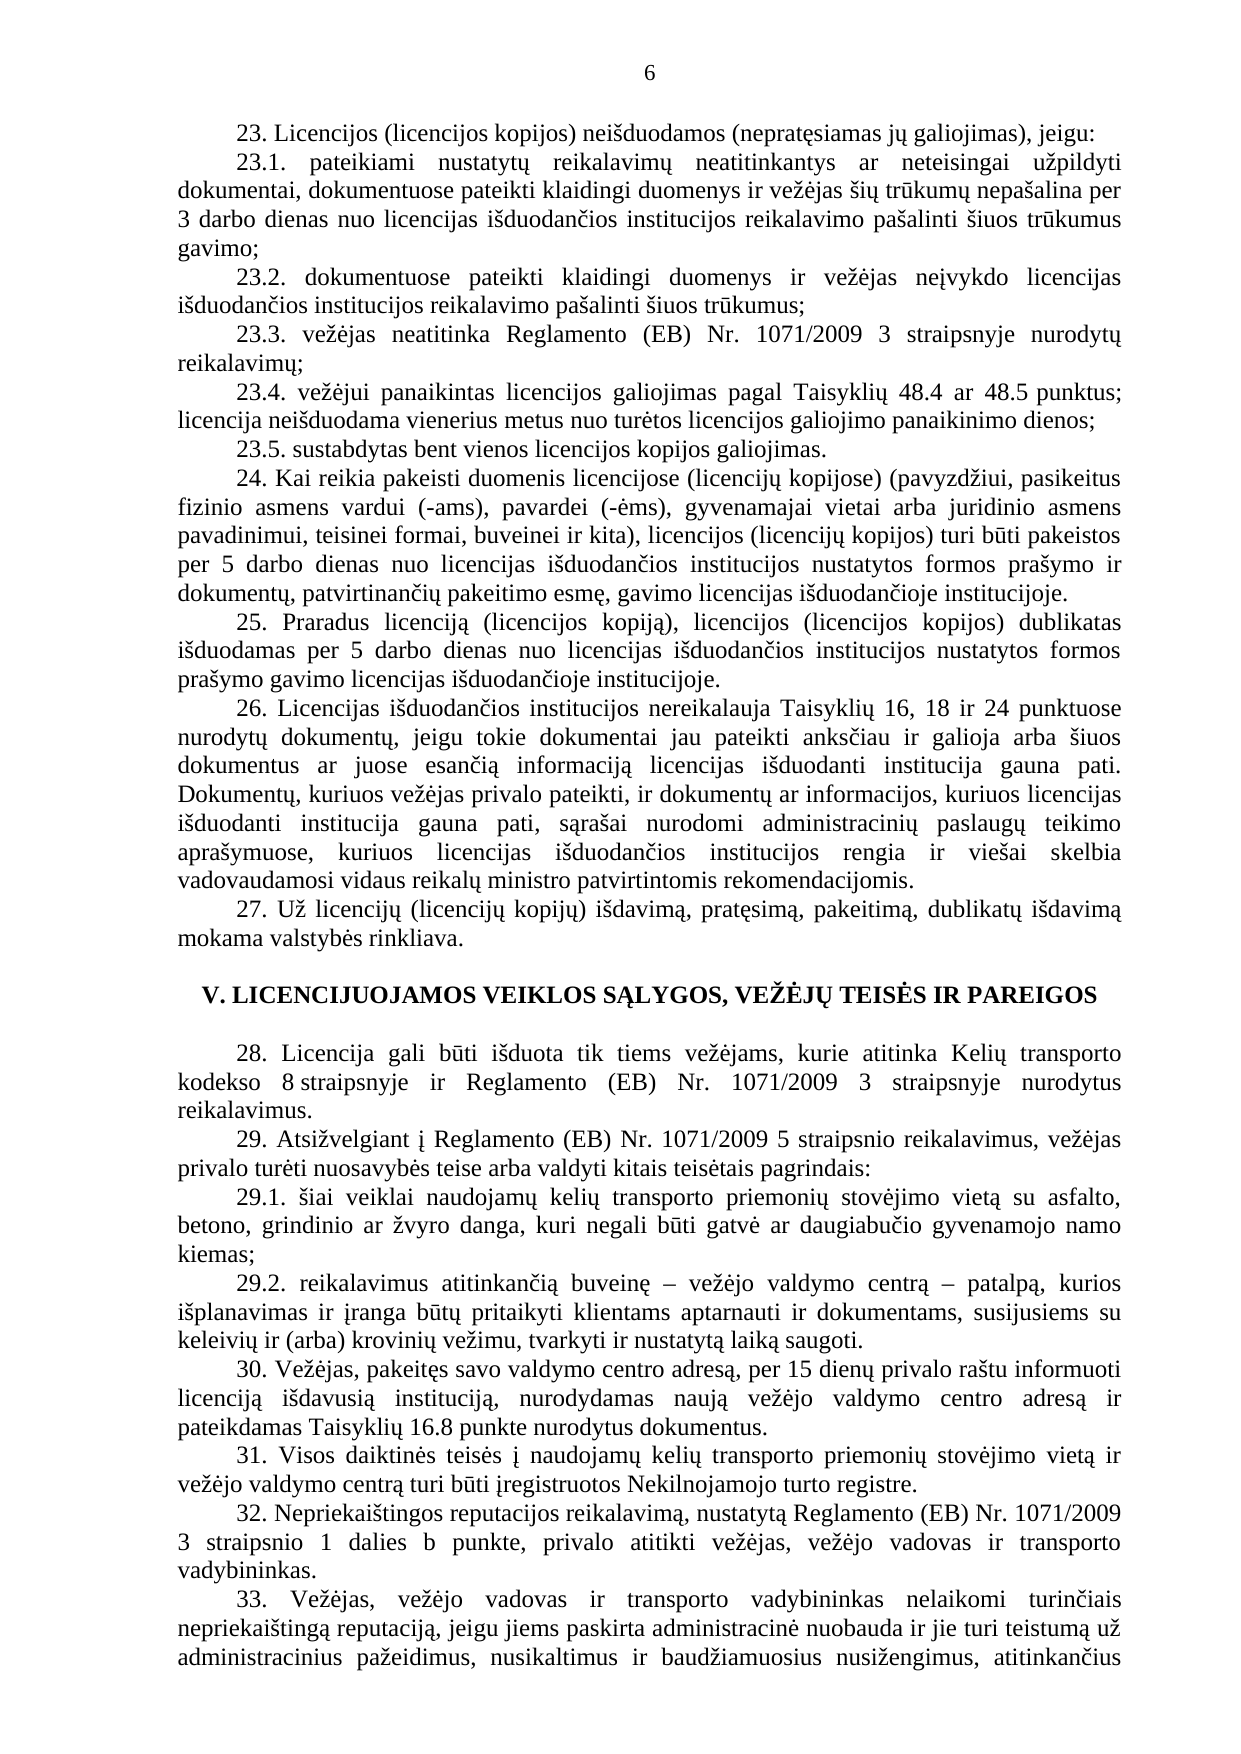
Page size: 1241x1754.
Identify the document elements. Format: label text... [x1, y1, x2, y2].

text 23.4. vežėjui panaikintas licencijos galiojimas pagal Taisyklių 48.4 ar 48.5 punktus; licencija neišduodama vienerius metus nuo turėtos licencijos galiojimo panaikinimo dienos; [177, 377, 1122, 434]
text 27. Už licencijų (licencijų kopijų) išdavimą, pratęsimą, pakeitimą, dublikatų išdavimą mokama valstybės rinkliava. [177, 894, 1122, 952]
text 23.2. dokumentuose pateikti klaidingi duomenys ir vežėjas neįvykdo licencijas išduodančios institucijos reikalavimo pašalinti šiuos trūkumus; [177, 262, 1122, 319]
text 28. Licencija gali būti išduota tik tiems vežėjams, kurie atitinka Kelių transporto kodekso 8 straipsnyje ir Reglamento (EB) Nr. 1071/2009 3 straipsnyje nurodytus reikalavimus. [177, 1038, 1122, 1124]
text 29. Atsižvelgiant į Reglamento (EB) Nr. 1071/2009 5 straipsnio reikalavimus, vežėjas privalo turėti nuosavybės teise arba valdyti kitais teisėtais pagrindais: [177, 1124, 1122, 1182]
text 23.5. sustabdytas bent vienos licencijos kopijos galiojimas. [177, 434, 1122, 463]
text 23. Licencijos (licencijos kopijos) neišduodamos (nepratęsiamas jų galiojimas), jeigu: [177, 118, 1122, 147]
text 23.3. vežėjas neatitinka Reglamento (EB) Nr. 1071/2009 3 straipsnyje nurodytų reikalavimų; [177, 319, 1122, 377]
text 29.1. šiai veiklai naudojamų kelių transporto priemonių stovėjimo vietą su asfalto, betono, grindinio ar žvyro danga, kuri negali būti gatvė ar daugiabučio gyvenamojo namo kiemas; [177, 1182, 1122, 1268]
text 24. Kai reikia pakeisti duomenis licencijose (licencijų kopijose) (pavyzdžiui, pasikeitus fizinio asmens vardui (-ams), pavardei (-ėms), gyvenamajai vietai arba juridinio asmens pavadinimui, teisinei formai, buveinei ir kita), licencijos (licencijų kopijos) turi būti pakeistos per 5 darbo dienas nuo licencijas išduodančios institucijos nustatytos formos prašymo ir dokumentų, patvirtinančių pakeitimo esmę, gavimo licencijas išduodančioje institucijoje. [177, 463, 1122, 607]
text 29.2. reikalavimus atitinkančią buveinę – vežėjo valdymo centrą – patalpą, kurios išplanavimas ir įranga būtų pritaikyti klientams aptarnauti ir dokumentams, susijusiems su keleivių ir (arba) krovinių vežimu, tvarkyti ir nustatytą laiką saugoti. [177, 1268, 1122, 1354]
text V. licencijuojamos veiklos sąlygos, VEŽĖJŲ teisės ir pareigos [177, 981, 1122, 1009]
text 33. Vežėjas, vežėjo vadovas ir transporto vadybininkas nelaikomi turinčiais nepriekaištingą reputaciją, jeigu jiems paskirta administracinė nuobauda ir jie turi teistumą už administracinius pažeidimus, nusikaltimus ir baudžiamuosius nusižengimus, atitinkančius [177, 1584, 1122, 1671]
text 32. Nepriekaištingos reputacijos reikalavimą, nustatytą Reglamento (EB) Nr. 1071/2009 3 straipsnio 1 dalies b punkte, privalo atitikti vežėjas, vežėjo vadovas ir transporto vadybininkas. [177, 1498, 1122, 1584]
text 30. Vežėjas, pakeitęs savo valdymo centro adresą, per 15 dienų privalo raštu informuoti licenciją išdavusią instituciją, nurodydamas naują vežėjo valdymo centro adresą ir pateikdamas Taisyklių 16.8 punkte nurodytus dokumentus. [177, 1354, 1122, 1441]
text 26. Licencijas išduodančios institucijos nereikalauja Taisyklių 16, 18 ir 24 punktuose nurodytų dokumentų, jeigu tokie dokumentai jau pateikti anksčiau ir galioja arba šiuos dokumentus ar juose esančią informaciją licencijas išduodanti institucija gauna pati. Dokumentų, kuriuos vežėjas privalo pateikti, ir dokumentų ar informacijos, kuriuos licencijas išduodanti institucija gauna pati, sąrašai nurodomi administracinių paslaugų teikimo aprašymuose, kuriuos licencijas išduodančios institucijos rengia ir viešai skelbia vadovaudamosi vidaus reikalų ministro patvirtintomis rekomendacijomis. [177, 693, 1122, 894]
text 25. Praradus licenciją (licencijos kopiją), licencijos (licencijos kopijos) dublikatas išduodamas per 5 darbo dienas nuo licencijas išduodančios institucijos nustatytos formos prašymo gavimo licencijas išduodančioje institucijoje. [177, 607, 1122, 693]
text 23.1. pateikiami nustatytų reikalavimų neatitinkantys ar neteisingai užpildyti dokumentai, dokumentuose pateikti klaidingi duomenys ir vežėjas šių trūkumų nepašalina per 3 darbo dienas nuo licencijas išduodančios institucijos reikalavimo pašalinti šiuos trūkumus gavimo; [177, 147, 1122, 262]
text 31. Visos daiktinės teisės į naudojamų kelių transporto priemonių stovėjimo vietą ir vežėjo valdymo centrą turi būti įregistruotos Nekilnojamojo turto registre. [177, 1441, 1122, 1498]
